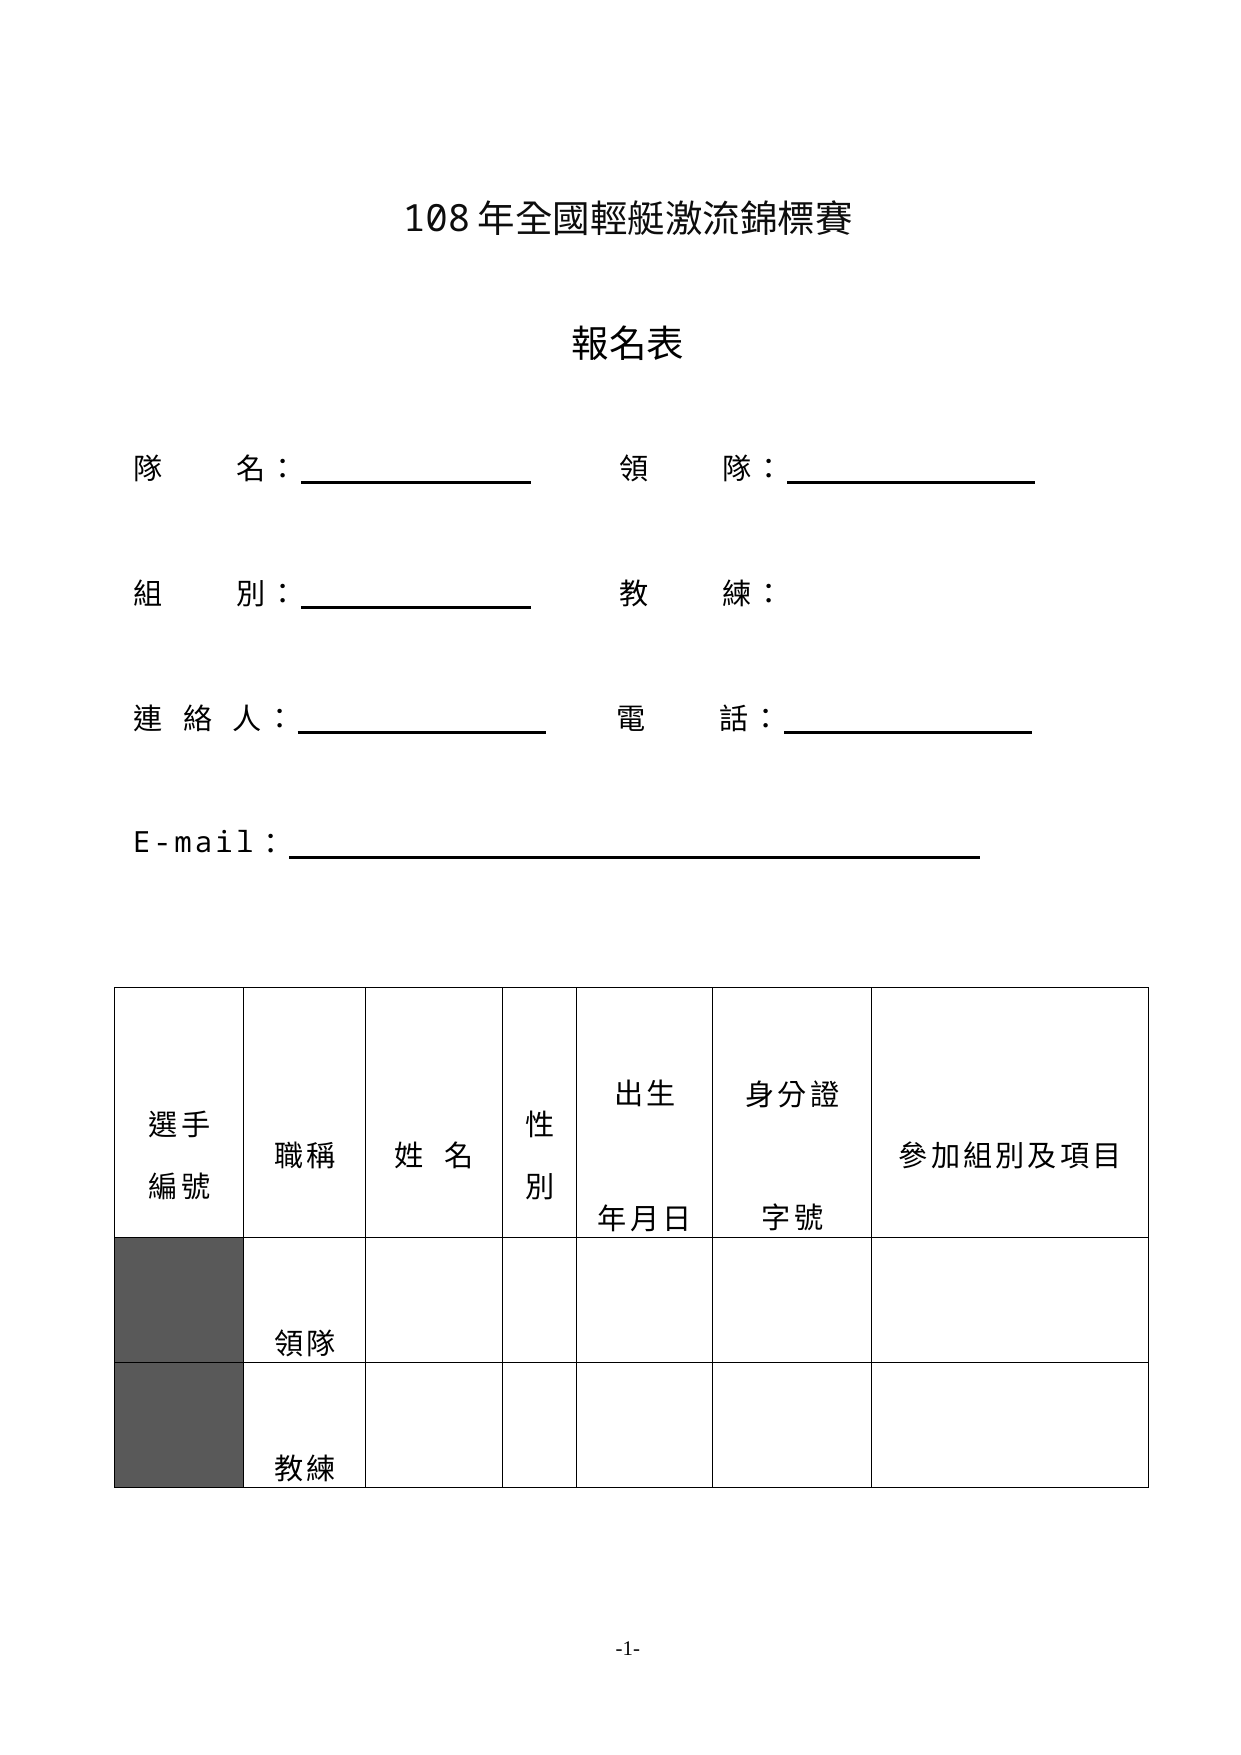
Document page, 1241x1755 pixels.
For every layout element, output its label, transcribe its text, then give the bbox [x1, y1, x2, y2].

table_cell 教練 [244, 1363, 365, 1487]
table_cell [115, 1238, 243, 1362]
table_cell [115, 1363, 243, 1487]
text 組 別： 教 練： [133, 550, 1122, 612]
table_cell 領隊 [244, 1238, 365, 1362]
table_cell [366, 1238, 502, 1362]
table_cell [872, 1363, 1148, 1487]
table_cell [577, 1238, 712, 1362]
table_header 職稱 [244, 988, 365, 1237]
table_header 姓 名 [366, 988, 502, 1237]
text 隊 名： 領 隊： [133, 425, 1122, 487]
text 108年全國輕艇激流錦標賽 [133, 175, 1122, 237]
table_cell [577, 1363, 712, 1487]
text 報名表 [133, 300, 1122, 362]
text 連 絡 人： 電 話： [133, 675, 1122, 737]
table_cell [713, 1363, 871, 1487]
table_cell [872, 1238, 1148, 1362]
table_cell [713, 1238, 871, 1362]
text E-mail： [133, 800, 1122, 862]
table_header 性 別 [503, 988, 576, 1237]
table_header 身分證 字號 [713, 988, 871, 1237]
table_cell [503, 1363, 576, 1487]
table_cell [503, 1238, 576, 1362]
table_header 選手 編號 [115, 988, 243, 1237]
table_header 出生 年月日 [577, 988, 712, 1237]
table_header 參加組別及項目 [872, 988, 1148, 1237]
table_cell [366, 1363, 502, 1487]
